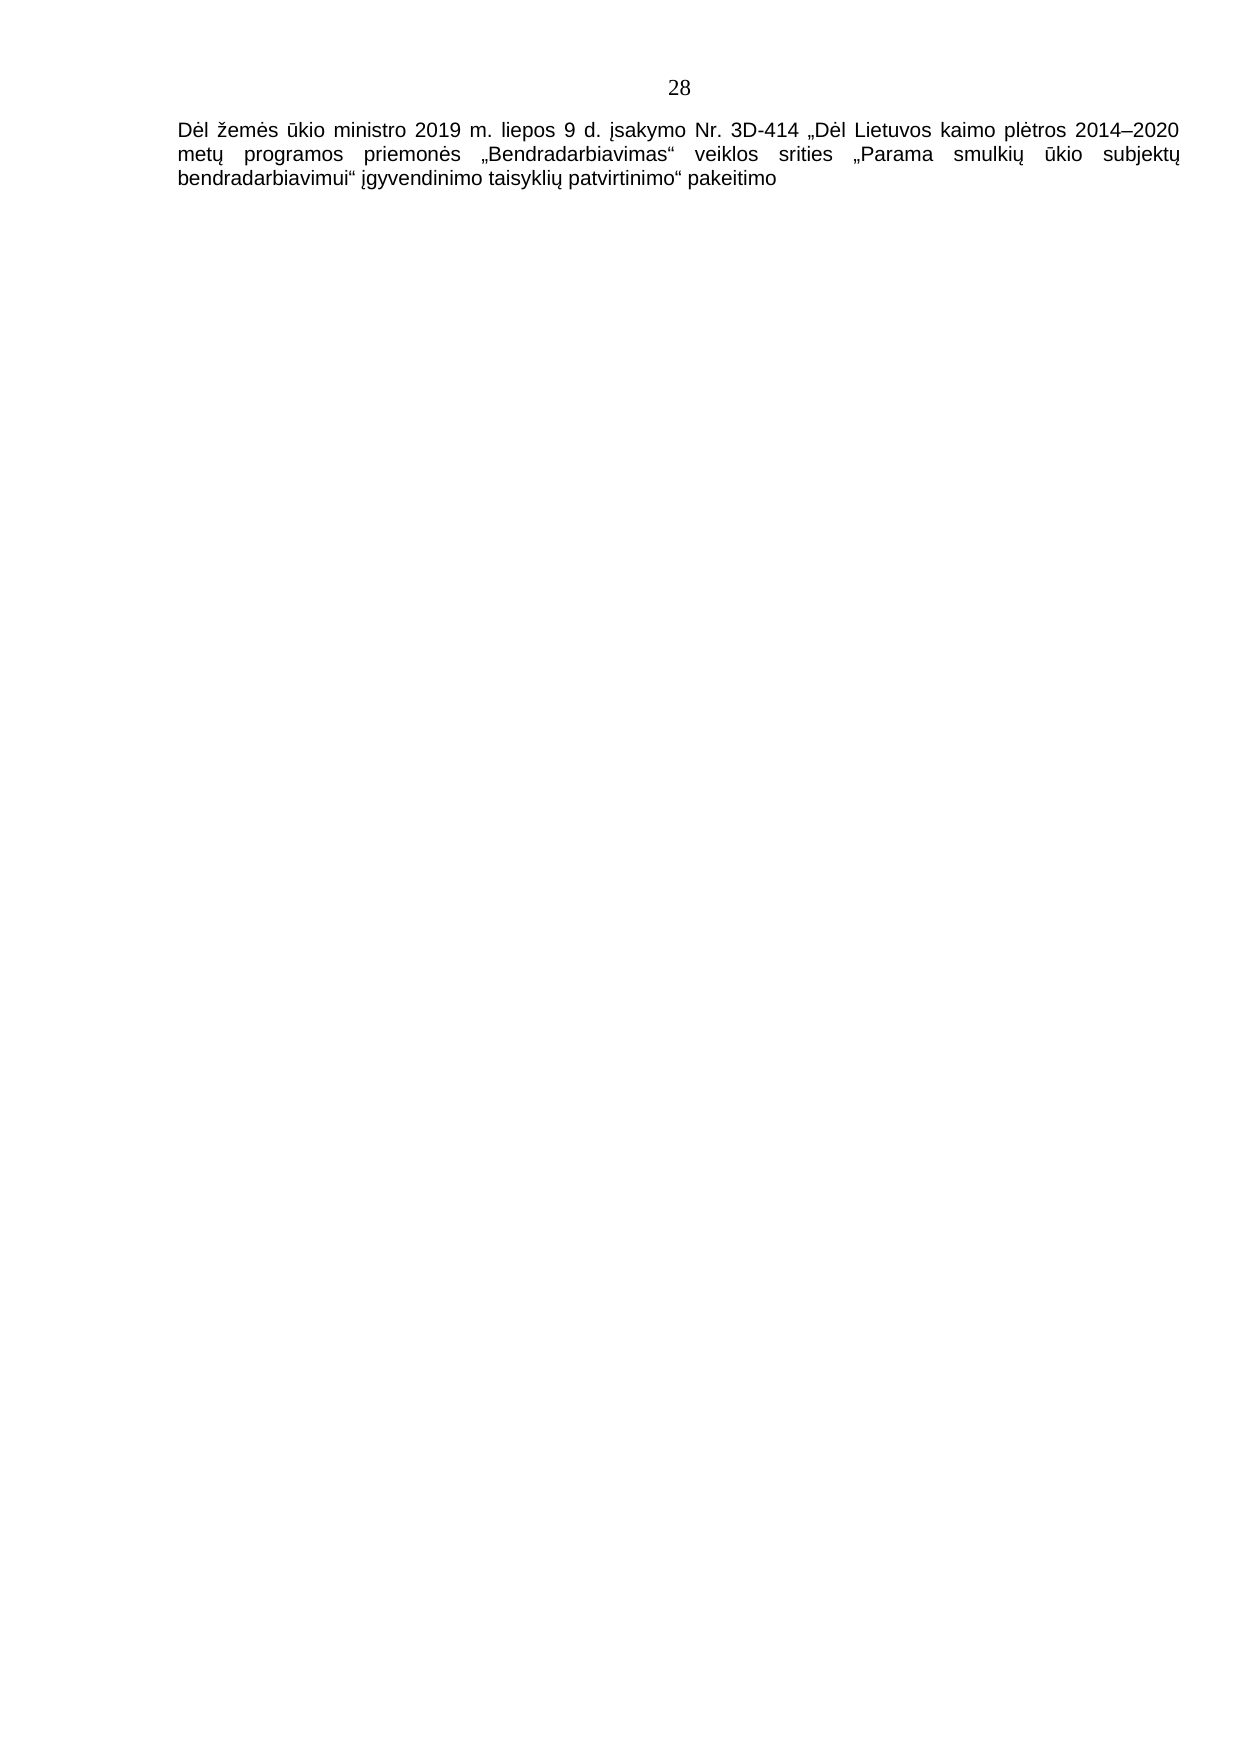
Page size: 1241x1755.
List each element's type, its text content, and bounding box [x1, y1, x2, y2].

text Dėl žemės ūkio ministro 2019 m. liepos 9 d. įsakymo Nr. 3D-414 „Dėl Lietuvos kaimo plėtros 2014–2020 metų programos priemonės „Bendradarbiavimas“ veiklos srities „Parama smulkių ūkio subjektų bendradarbiavimui“ įgyvendinimo taisyklių patvirtinimo“ pakeitimo [177, 118, 1181, 190]
